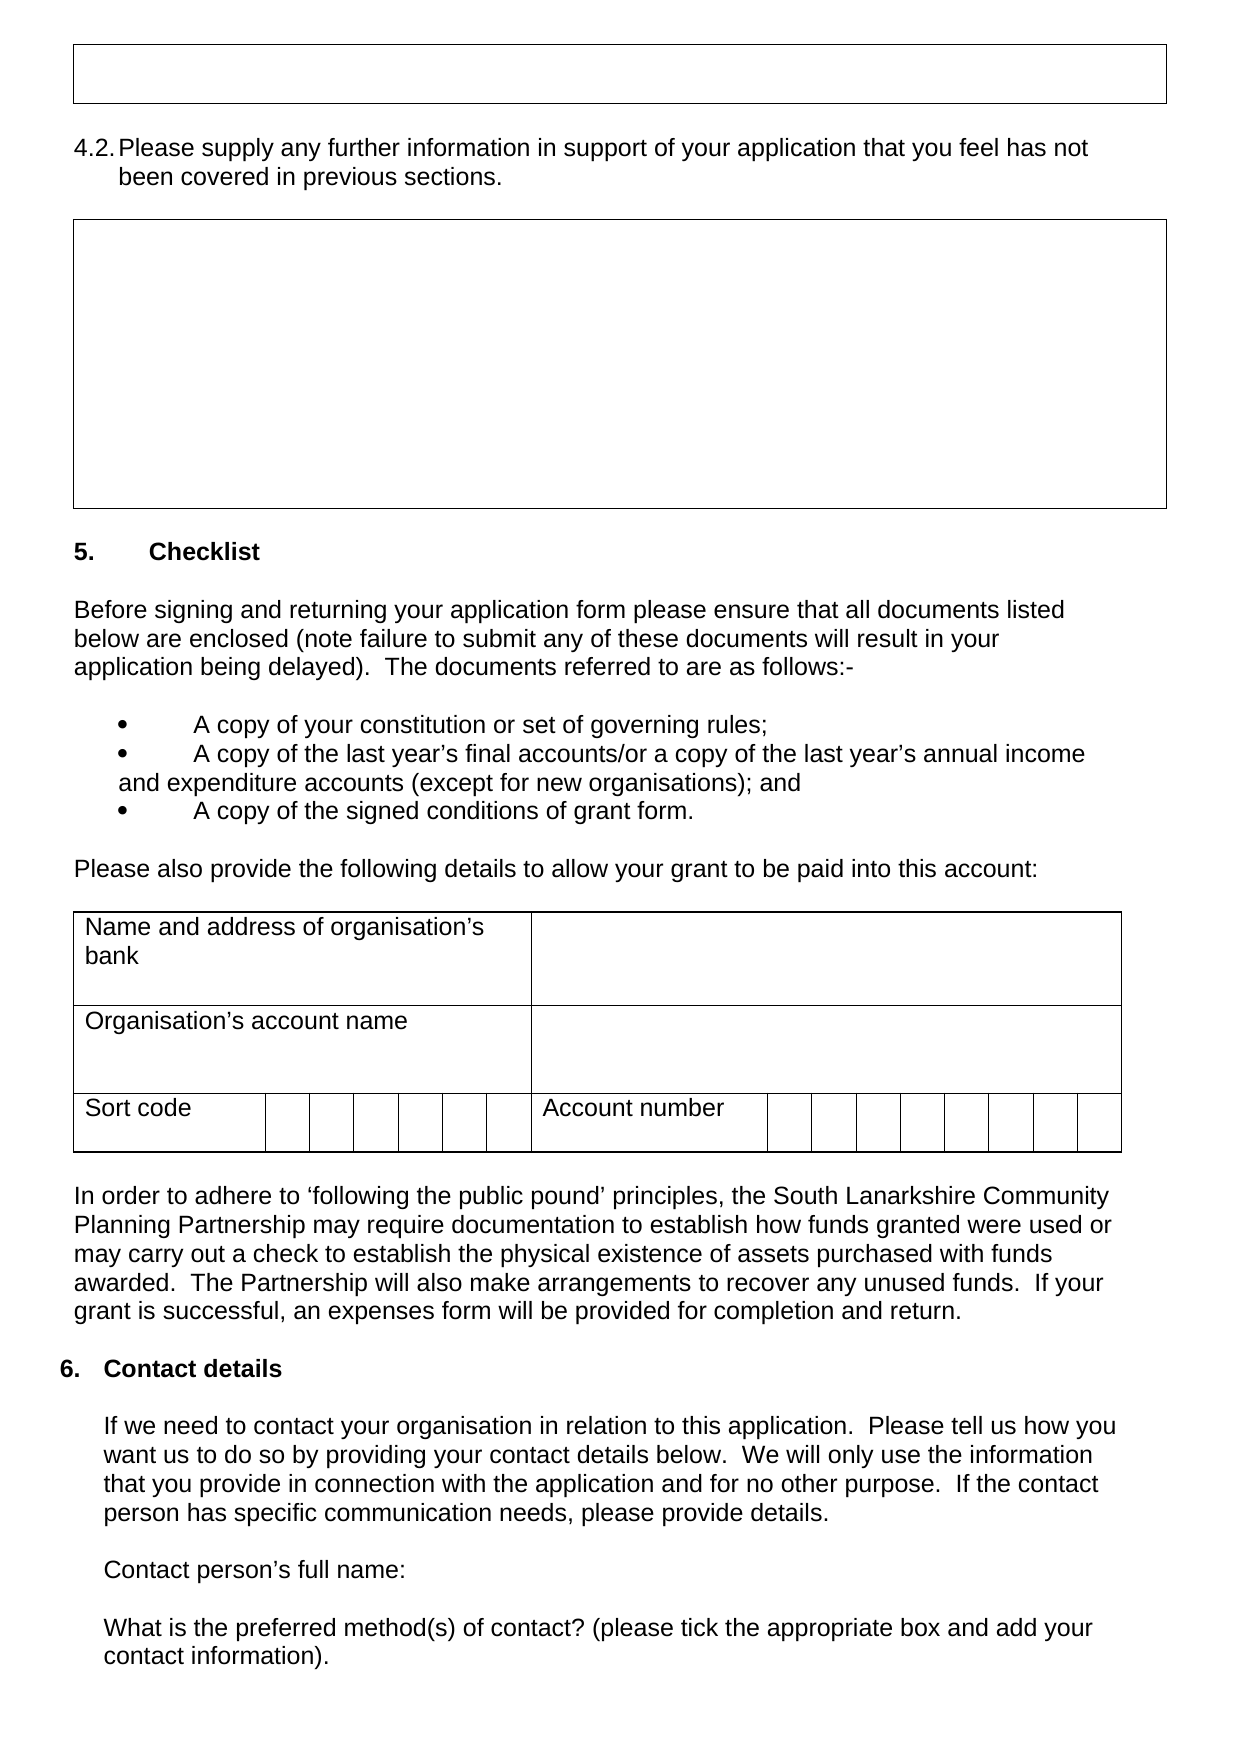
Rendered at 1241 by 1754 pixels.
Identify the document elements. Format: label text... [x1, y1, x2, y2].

table_cell [857, 1094, 900, 1151]
table_header [74, 45, 1166, 103]
text 5. Checklist [74, 537, 1122, 566]
text 6. Contact details [59, 1354, 1122, 1382]
list A copy of your constitution or set of governing rules; [118, 710, 1122, 739]
text In order to adhere to ‘following the public pound’ principles, the South Lanarkshire Community Planning Partnership may require documentation to establish how funds granted were used or may carry out a check to establish the physical existence of assets purchased with funds awarded. The Partnership will also make arrangements to recover any unused funds. If your grant is successful, an expenses form will be provided for completion and return. [74, 1181, 1122, 1325]
table_cell Sort code [74, 1094, 265, 1151]
list A copy of the signed conditions of grant form. [118, 796, 1122, 825]
table_cell Account number [532, 1094, 767, 1151]
table_cell [443, 1094, 486, 1151]
text Before signing and returning your application form please ensure that all documents listed below are enclosed (note failure to submit any of these documents will result in your application being delayed). The documents referred to are as follows:- [74, 595, 1122, 681]
table_header [532, 913, 1121, 1005]
table_header Name and address of organisation’s bank [74, 913, 531, 1005]
table_cell [989, 1094, 1033, 1151]
table_cell [768, 1094, 811, 1151]
text If we need to contact your organisation in relation to this application. Please tell us how you want us to do so by providing your contact details below. We will only use the information that you provide in connection with the application and for no other purpose. If the contact person has specific communication needs, please provide details. [103, 1411, 1122, 1526]
table_cell [901, 1094, 944, 1151]
table_cell [1034, 1094, 1077, 1151]
text Please also provide the following details to allow your grant to be paid into this account: [74, 854, 1122, 883]
list A copy of the last year’s final accounts/or a copy of the last year’s annual income and expenditure accounts (except for new organisations); and [118, 739, 1122, 796]
table_cell [399, 1094, 442, 1151]
table_cell [310, 1094, 353, 1151]
table_header [74, 220, 1166, 507]
table_cell [945, 1094, 988, 1151]
table_cell [487, 1094, 531, 1151]
text Contact person’s full name: [103, 1555, 1122, 1584]
table_cell [532, 1006, 1121, 1092]
table_cell [266, 1094, 309, 1151]
table_cell Organisation’s account name [74, 1006, 531, 1092]
table_cell [812, 1094, 856, 1151]
table_cell [354, 1094, 398, 1151]
table_cell [1078, 1094, 1121, 1151]
text What is the preferred method(s) of contact? (please tick the appropriate box and add your contact information). [103, 1612, 1122, 1670]
text 4.2. Please supply any further information in support of your application that you feel has not been covered in previous sections. [74, 133, 1122, 190]
